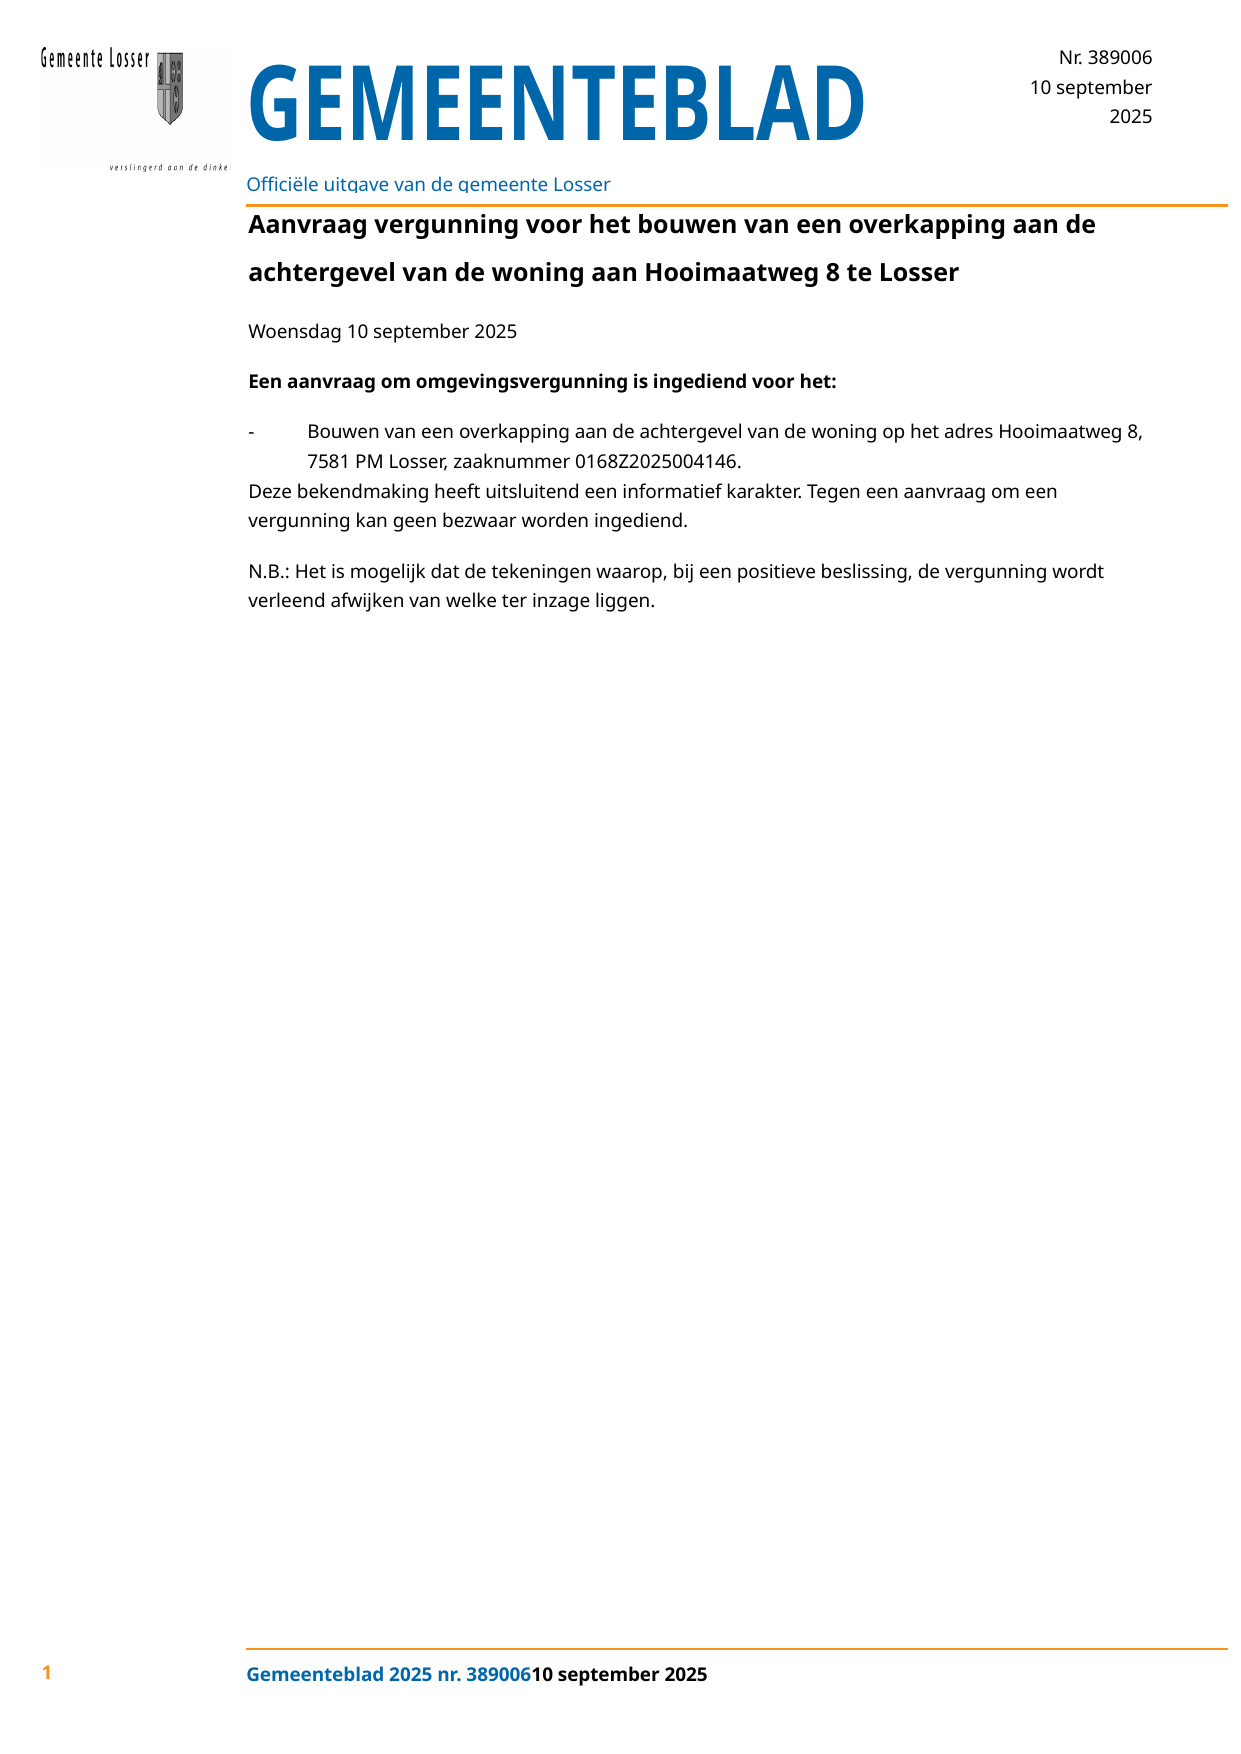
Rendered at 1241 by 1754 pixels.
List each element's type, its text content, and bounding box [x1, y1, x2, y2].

text Woensdag 10 september 2025 [248, 318, 1152, 344]
text N.B.: Het is mogelijk dat de tekeningen waarop, bij een positieve beslissing, de vergunning wordt verleend afwijken van welke ter inzage liggen. [248, 558, 1152, 613]
list Bouwen van een overkapping aan de achtergevel van de woning op het adres Hooimaatweg 8, 7581 PM Losser, zaaknummer 0168Z2025004146. [248, 419, 1152, 474]
text Aanvraag vergunning voor het bouwen van een overkapping aan de achtergevel van de woning aan Hooimaatweg 8 te Losser [248, 207, 1152, 288]
picture [41, 47, 231, 172]
text Deze bekendmaking heeft uitsluitend een informatief karakter. Tegen een aanvraag om een vergunning kan geen bezwaar worden ingediend. [248, 478, 1152, 533]
text Een aanvraag om omgevingsvergunning is ingediend voor het: [248, 368, 1152, 394]
